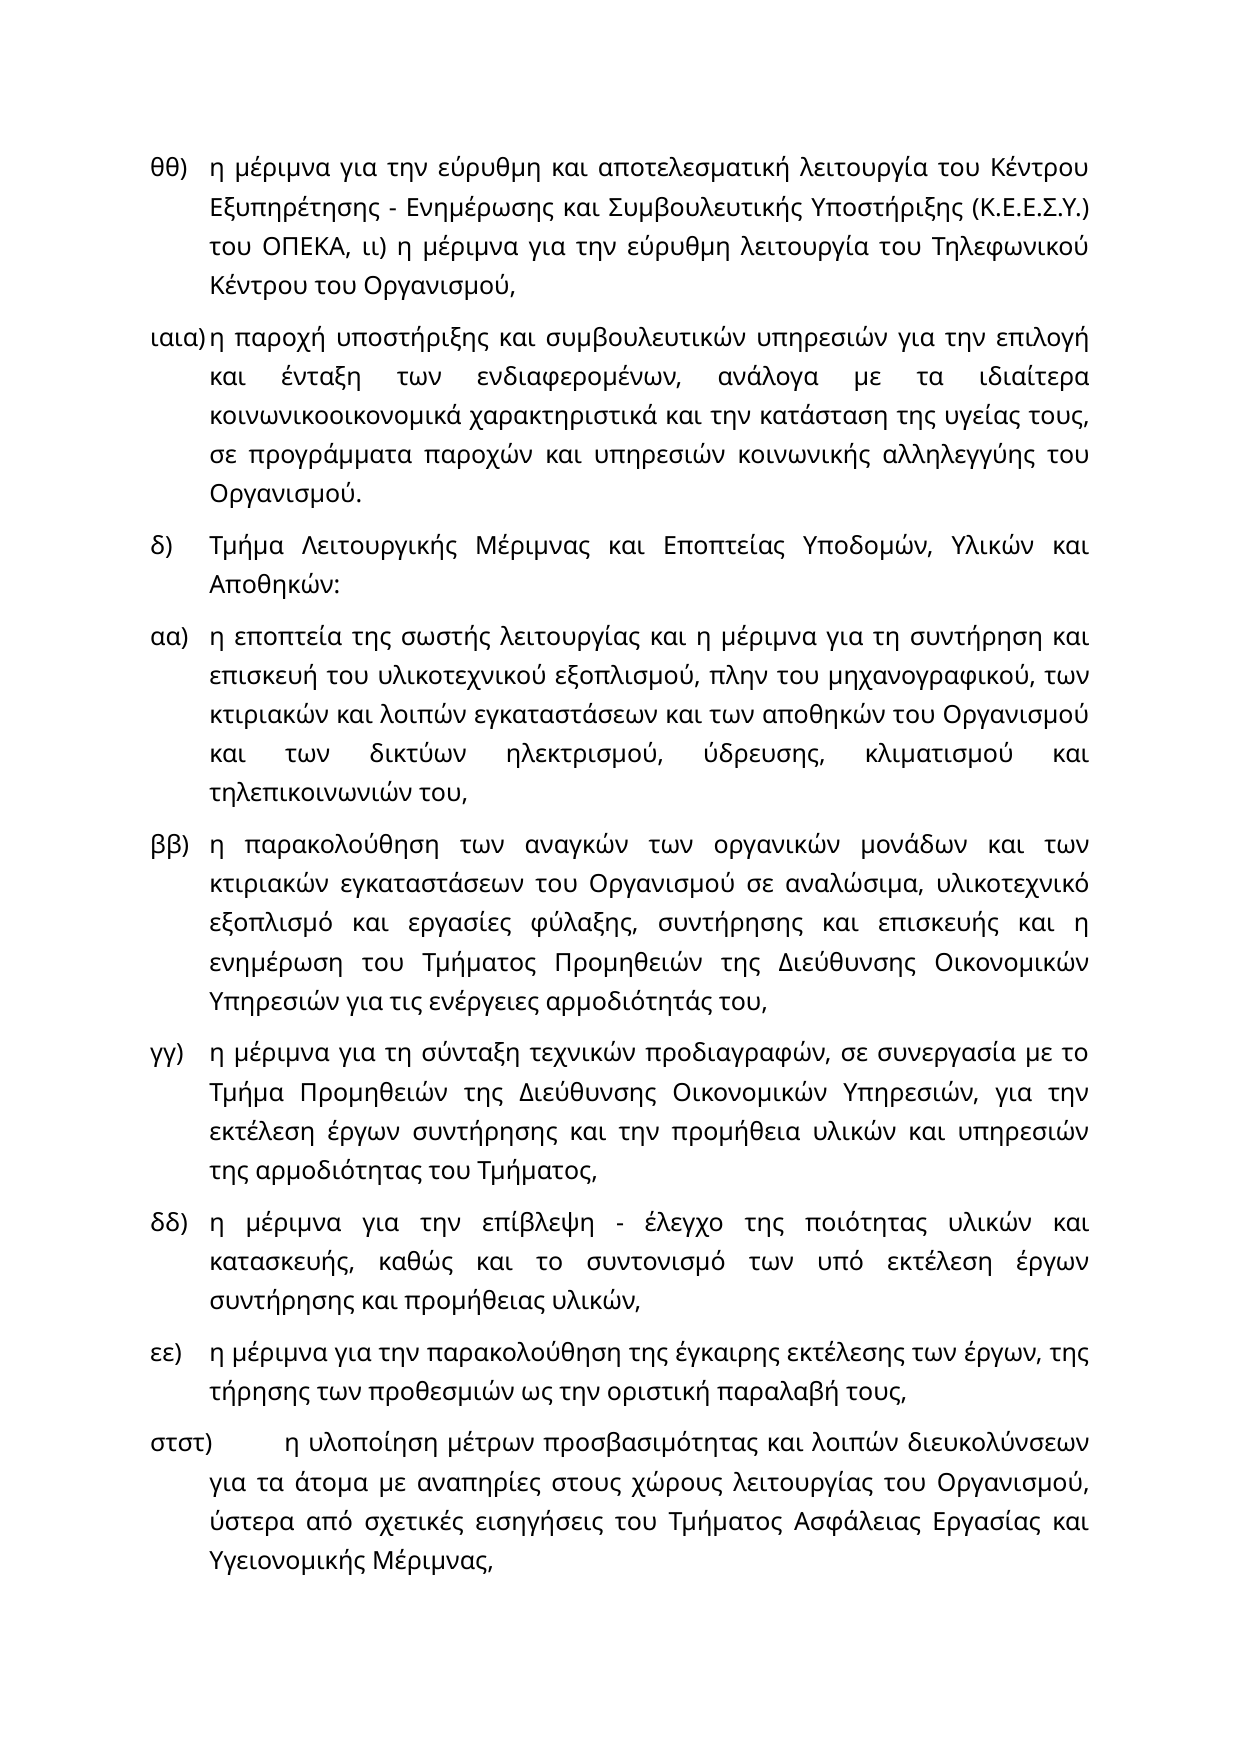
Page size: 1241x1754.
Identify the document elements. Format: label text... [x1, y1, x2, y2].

list ιαια) η παροχή υποστήριξης και συμβουλευτικών υπηρεσιών για την επιλογή και ένταξη των ενδιαφερομένων, ανάλογα με τα ιδιαίτερα κοινωνικοοικονομικά χαρακτηριστικά και την κατάσταση της υγείας τους, σε προγράμματα παροχών και υπηρεσιών κοινωνικής αλληλεγγύης του Οργανισμού. [150, 319, 1090, 510]
list γγ) η μέριμνα για τη σύνταξη τεχνικών προδιαγραφών, σε συνεργασία με το Τμήμα Προμηθειών της Διεύθυνσης Οικονομικών Υπηρεσιών, για την εκτέλεση έργων συντήρησης και την προμήθεια υλικών και υπηρεσιών της αρμοδιότητας του Τμήματος, [150, 1035, 1090, 1187]
list δ) Τμήμα Λειτουργικής Μέριμνας και Εποπτείας Υποδομών, Υλικών και Αποθηκών: [150, 527, 1090, 601]
list ββ) η παρακολούθηση των αναγκών των οργανικών μονάδων και των κτιριακών εγκαταστάσεων του Οργανισμού σε αναλώσιμα, υλικοτεχνικό εξοπλισμό και εργασίες φύλαξης, συντήρησης και επισκευής και η ενημέρωση του Τμήματος Προμηθειών της Διεύθυνσης Οικονομικών Υπηρεσιών για τις ενέργειες αρμοδιότητάς του, [150, 827, 1090, 1017]
list θθ) η μέριμνα για την εύρυθμη και αποτελεσματική λειτουργία του Κέντρου Εξυπηρέτησης - Ενημέρωσης και Συμβουλευτικής Υποστήριξης (Κ.Ε.Ε.Σ.Υ.) του ΟΠΕΚΑ, ιι) η μέριμνα για την εύρυθμη λειτουργία του Τηλεφωνικού Κέντρου του Οργανισμού, [150, 150, 1090, 302]
list εε) η μέριμνα για την παρακολούθηση της έγκαιρης εκτέλεσης των έργων, της τήρησης των προθεσμιών ως την οριστική παραλαβή τους, [150, 1334, 1090, 1407]
list στστ) η υλοποίηση μέτρων προσβασιμότητας και λοιπών διευκολύνσεων για τα άτομα με αναπηρίες στους χώρους λειτουργίας του Οργανισμού, ύστερα από σχετικές εισηγήσεις του Τμήματος Ασφάλειας Εργασίας και Υγειονομικής Μέριμνας, [150, 1425, 1090, 1577]
list δδ) η μέριμνα για την επίβλεψη - έλεγχο της ποιότητας υλικών και κατασκευής, καθώς και το συντονισμό των υπό εκτέλεση έργων συντήρησης και προμήθειας υλικών, [150, 1204, 1090, 1317]
list αα) η εποπτεία της σωστής λειτουργίας και η μέριμνα για τη συντήρηση και επισκευή του υλικοτεχνικού εξοπλισμού, πλην του μηχανογραφικού, των κτιριακών και λοιπών εγκαταστάσεων και των αποθηκών του Οργανισμού και των δικτύων ηλεκτρισμού, ύδρευσης, κλιματισμού και τηλεπικοινωνιών του, [150, 618, 1090, 809]
